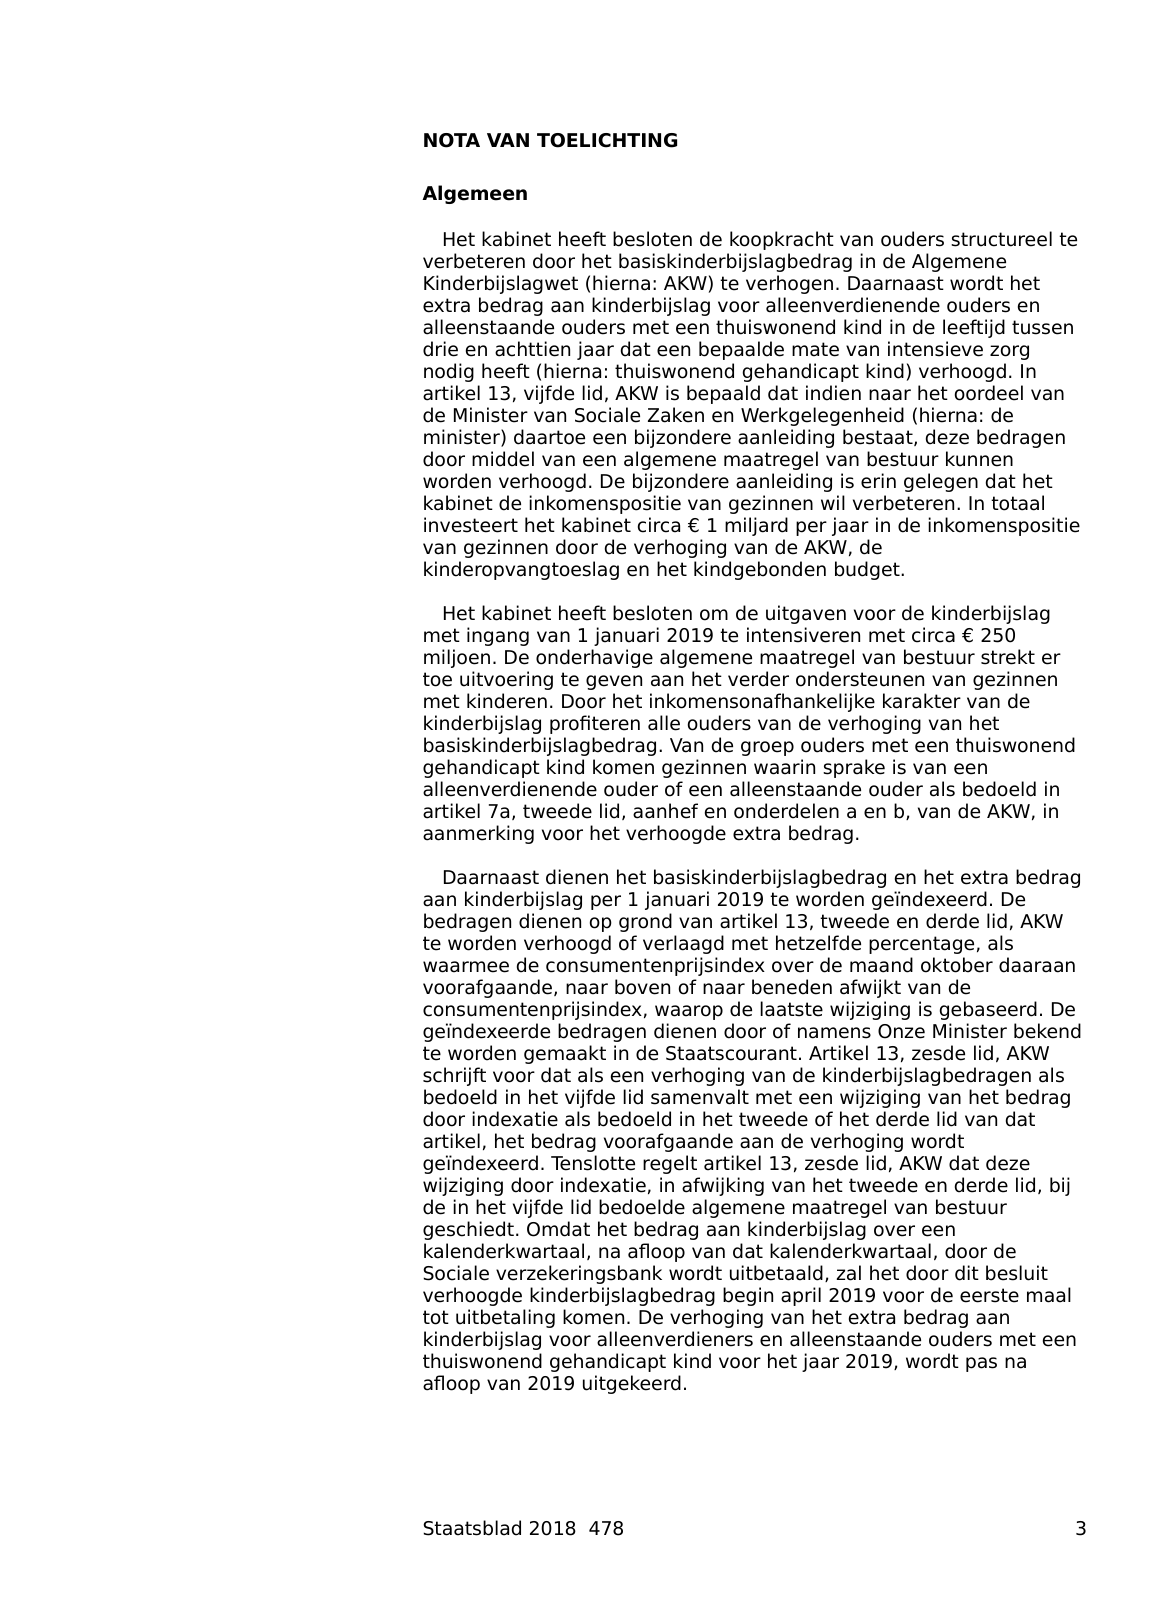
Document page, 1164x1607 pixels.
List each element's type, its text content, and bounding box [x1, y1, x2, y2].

subtitle NOTA VAN TOELICHTING [422, 130, 1087, 152]
text Het kabinet heeft besloten de koopkracht van ouders structureel te verbeteren door het basiskinderbijslagbedrag in de Algemene Kinderbijslagwet (hierna: AKW) te verhogen. Daarnaast wordt het extra bedrag aan kinderbijslag voor alleenverdienende ouders en alleenstaande ouders met een thuiswonend kind in de leeftijd tussen drie en achttien jaar dat een bepaalde mate van intensieve zorg nodig heeft (hierna: thuiswonend gehandicapt kind) verhoogd. In artikel 13, vijfde lid, AKW is bepaald dat indien naar het oordeel van de Minister van Sociale Zaken en Werkgelegenheid (hierna: de minister) daartoe een bijzondere aanleiding bestaat, deze bedragen door middel van een algemene maatregel van bestuur kunnen worden verhoogd. De bijzondere aanleiding is erin gelegen dat het kabinet de inkomenspositie van gezinnen wil verbeteren. In totaal investeert het kabinet circa € 1 miljard per jaar in de inkomenspositie van gezinnen door de verhoging van de AKW, de kinderopvangtoeslag en het kindgebonden budget. [422, 229, 1087, 581]
subtitle Algemeen [422, 182, 1087, 204]
text Daarnaast dienen het basiskinderbijslagbedrag en het extra bedrag aan kinderbijslag per 1 januari 2019 te worden geïndexeerd. De bedragen dienen op grond van artikel 13, tweede en derde lid, AKW te worden verhoogd of verlaagd met hetzelfde percentage, als waarmee de consumentenprijsindex over de maand oktober daaraan voorafgaande, naar boven of naar beneden afwijkt van de consumentenprijsindex, waarop de laatste wijziging is gebaseerd. De geïndexeerde bedragen dienen door of namens Onze Minister bekend te worden gemaakt in de Staatscourant. Artikel 13, zesde lid, AKW schrijft voor dat als een verhoging van de kinderbijslagbedragen als bedoeld in het vijfde lid samenvalt met een wijziging van het bedrag door indexatie als bedoeld in het tweede of het derde lid van dat artikel, het bedrag voorafgaande aan de verhoging wordt geïndexeerd. Tenslotte regelt artikel 13, zesde lid, AKW dat deze wijziging door indexatie, in afwijking van het tweede en derde lid, bij de in het vijfde lid bedoelde algemene maatregel van bestuur geschiedt. Omdat het bedrag aan kinderbijslag over een kalenderkwartaal, na afloop van dat kalenderkwartaal, door de Sociale verzekeringsbank wordt uitbetaald, zal het door dit besluit verhoogde kinderbijslagbedrag begin april 2019 voor de eerste maal tot uitbetaling komen. De verhoging van het extra bedrag aan kinderbijslag voor alleenverdieners en alleenstaande ouders met een thuiswonend gehandicapt kind voor het jaar 2019, wordt pas na afloop van 2019 uitgekeerd. [422, 867, 1087, 1395]
text Het kabinet heeft besloten om de uitgaven voor de kinderbijslag met ingang van 1 januari 2019 te intensiveren met circa € 250 miljoen. De onderhavige algemene maatregel van bestuur strekt er toe uitvoering te geven aan het verder ondersteunen van gezinnen met kinderen. Door het inkomensonafhankelijke karakter van de kinderbijslag profiteren alle ouders van de verhoging van het basiskinderbijslagbedrag. Van de groep ouders met een thuiswonend gehandicapt kind komen gezinnen waarin sprake is van een alleenverdienende ouder of een alleenstaande ouder als bedoeld in artikel 7a, tweede lid, aanhef en onderdelen a en b, van de AKW, in aanmerking voor het verhoogde extra bedrag. [422, 603, 1087, 845]
